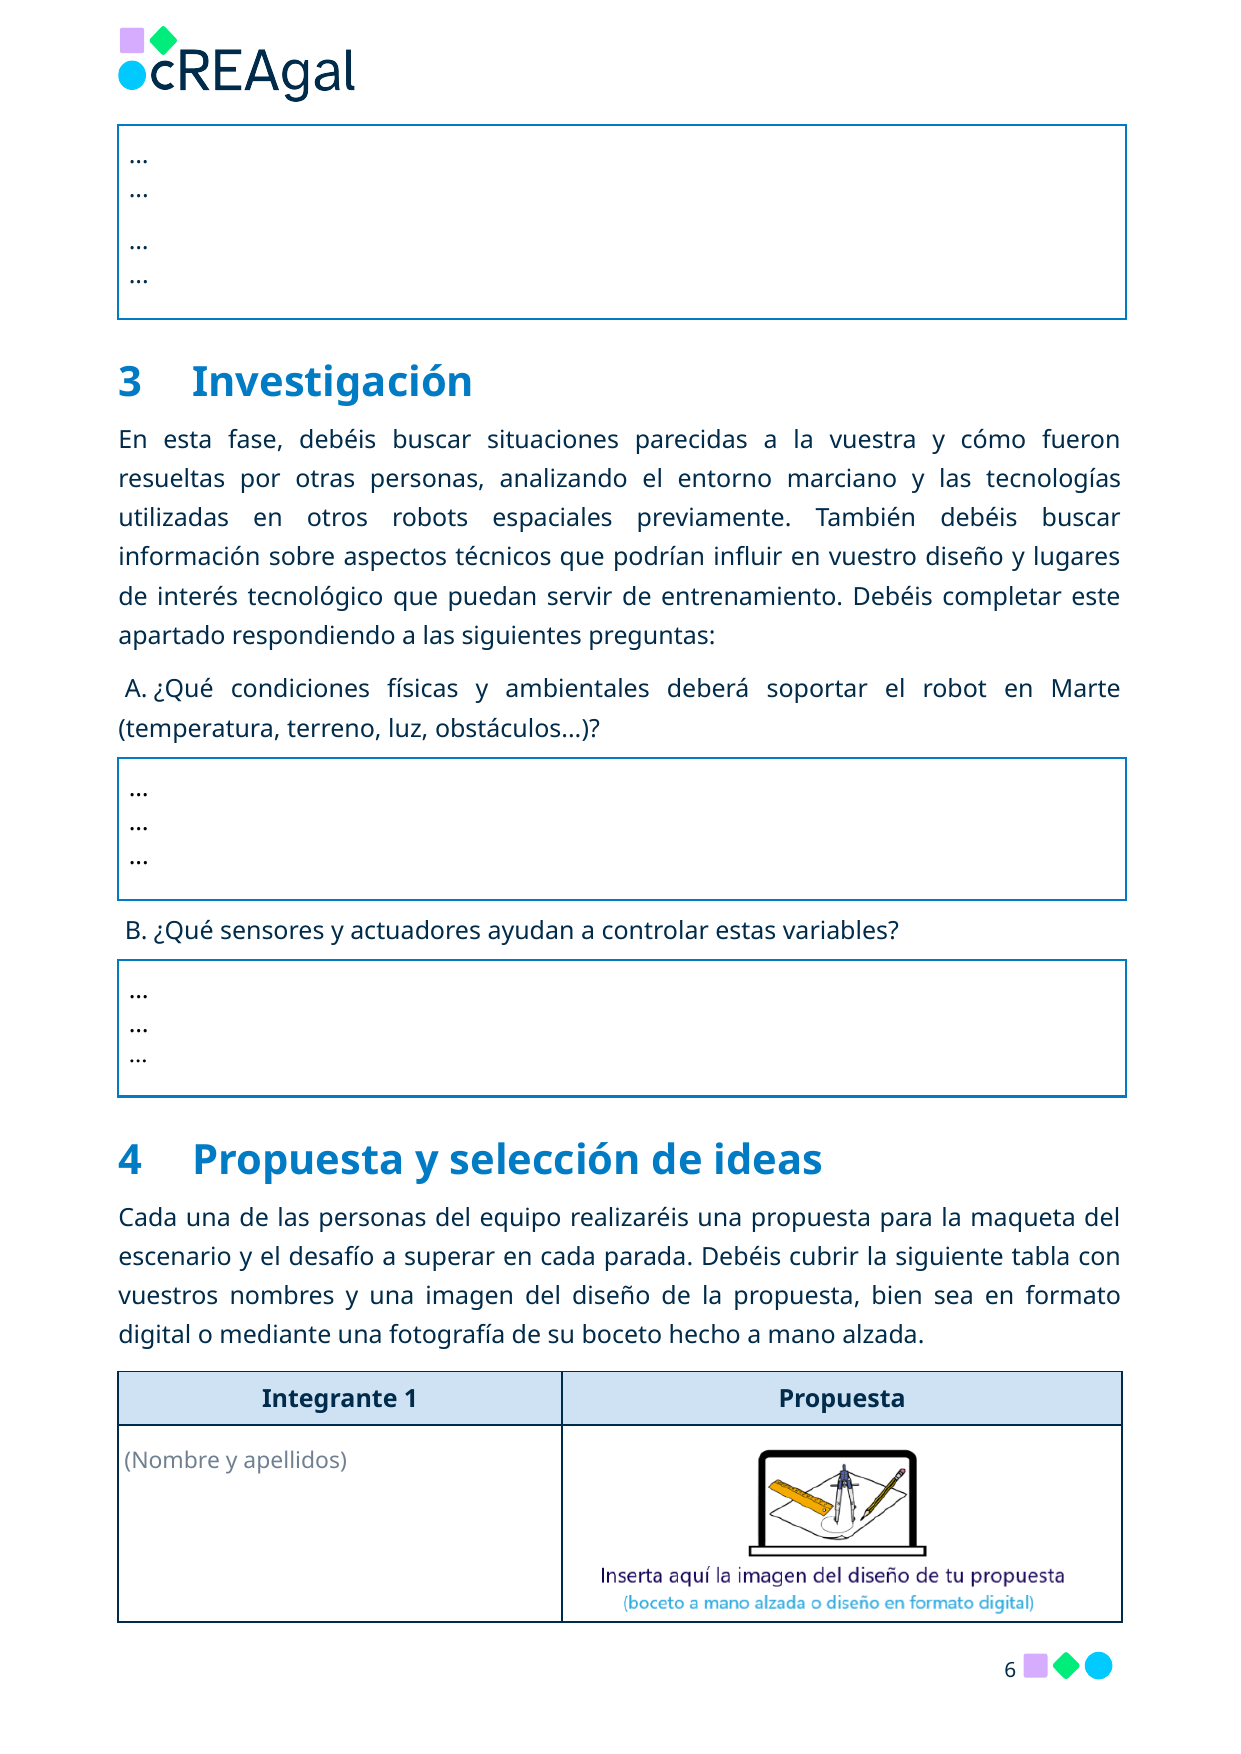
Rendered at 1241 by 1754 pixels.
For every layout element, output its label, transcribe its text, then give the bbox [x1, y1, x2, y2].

table_header … … ... [119, 759, 1125, 898]
picture [118, 26, 355, 102]
picture [594, 1440, 1067, 1618]
text Cada una de las personas del equipo realizaréis una propuesta para la maqueta del escenario y el desafío a superar en cada parada. Debéis cubrir la siguiente tabla con vuestros nombres y una imagen del diseño de la propuesta, bien sea en formato digital o mediante una fotografía de su boceto hecho a mano alzada. [118, 1199, 1122, 1351]
table_header Integrante 1 [119, 1372, 561, 1424]
table_cell [563, 1426, 1121, 1621]
subtitle Investigación [118, 352, 1122, 409]
text En esta fase, debéis buscar situaciones parecidas a la vuestra y cómo fueron resueltas por otras personas, analizando el entorno marciano y las tecnologías utilizadas en otros robots espaciales previamente. También debéis buscar información sobre aspectos técnicos que podrían influir en vuestro diseño y lugares de interés tecnológico que puedan servir de entrenamiento. Debéis completar este apartado respondiendo a las siguientes preguntas: [118, 422, 1122, 651]
list ¿Qué sensores y actuadores ayudan a controlar estas variables? [118, 912, 1041, 946]
table_header Propuesta [563, 1372, 1121, 1424]
list ¿Qué condiciones físicas y ambientales deberá soportar el robot en Marte (temperatura, terreno, luz, obstáculos...)? [118, 671, 1122, 744]
table_cell (Nombre y apellidos) [119, 1426, 561, 1621]
table_header … … ... [119, 961, 1125, 1095]
subtitle Propuesta y selección de ideas [118, 1130, 1122, 1187]
table_header … ... … ... [119, 126, 1125, 318]
